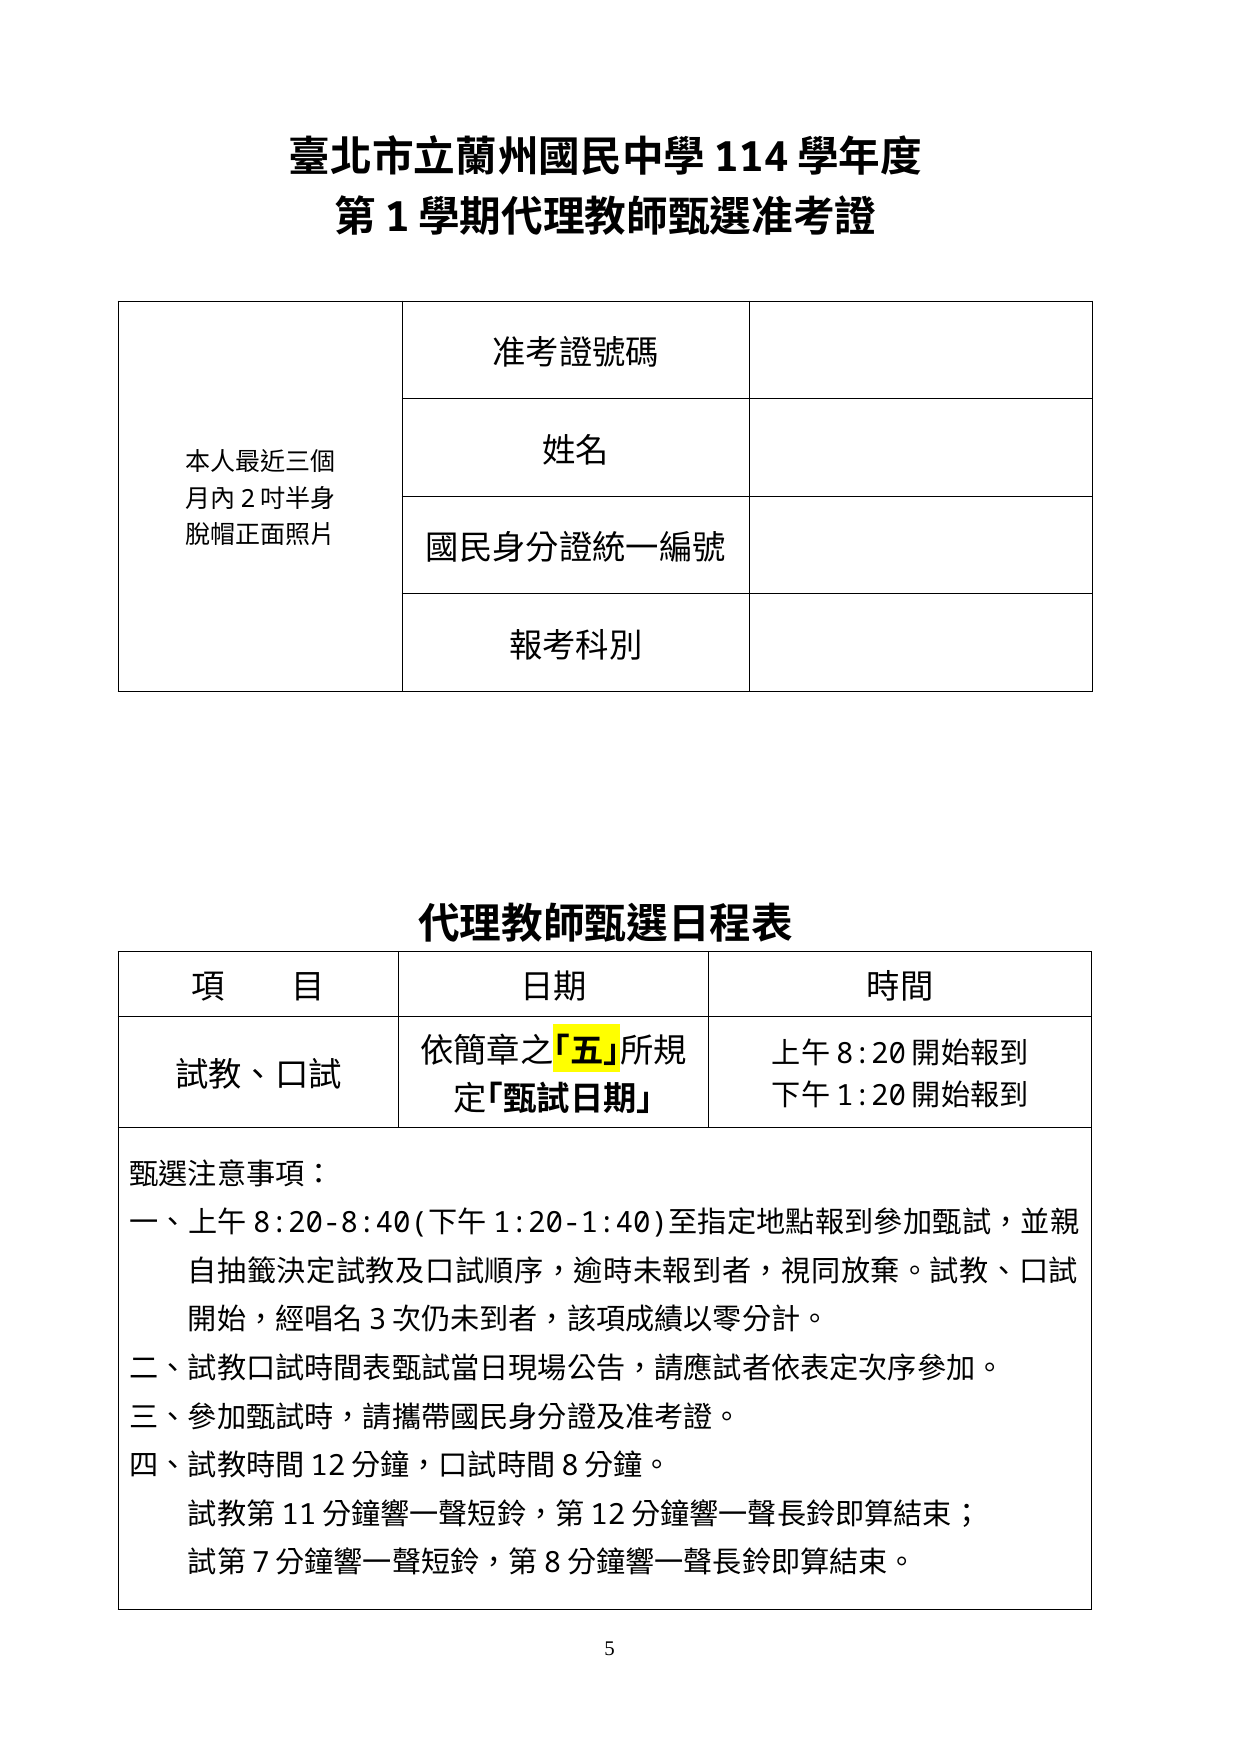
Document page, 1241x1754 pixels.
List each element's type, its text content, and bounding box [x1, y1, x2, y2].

subtitle 臺北市立蘭州國民中學114學年度 第1學期代理教師甄選准考證 [118, 123, 1092, 244]
table_header 時間 [709, 952, 1091, 1016]
table_cell 國民身分證統一編號 [403, 497, 749, 593]
table_header 日期 [399, 952, 708, 1016]
table_header [750, 302, 1092, 398]
table_cell 試教、口試 [119, 1017, 398, 1127]
table_header 項 目 [119, 952, 398, 1016]
table_cell 上午8:20開始報到 下午1:20開始報到 [709, 1017, 1091, 1127]
table_header 本人最近三個 月內2吋半身 脫帽正面照片 [119, 302, 402, 691]
subtitle 代理教師甄選日程表 [118, 890, 1092, 951]
table_cell [750, 497, 1092, 593]
table_cell 依簡章之｢五｣所規定｢甄試日期｣ [399, 1017, 708, 1127]
table_header 准考證號碼 [403, 302, 749, 398]
table_cell [750, 399, 1092, 496]
table_cell 報考科別 [403, 594, 749, 691]
table_cell 姓名 [403, 399, 749, 496]
table_cell [750, 594, 1092, 691]
table_cell 甄選注意事項： 一、上午8:20-8:40(下午1:20-1:40)至指定地點報到參加甄試，並親自抽籤決定試教及口試順序，逾時未報到者，視同放棄。試教、口試開始，經唱名3次仍未到者，該項成績以零分計。 二、試教口試時間表甄試當日現場公告，請應試者依表定次序參加。 三、參加甄試時，請攜帶國民身分證及准考證。 四、試教時間12分鐘，口試時間8分鐘。 試教第11分鐘響一聲短鈴，第12分鐘響一聲長鈴即算結束； 試第7分鐘響一聲短鈴，第8分鐘響一聲長鈴即算結束。 [119, 1128, 1091, 1609]
